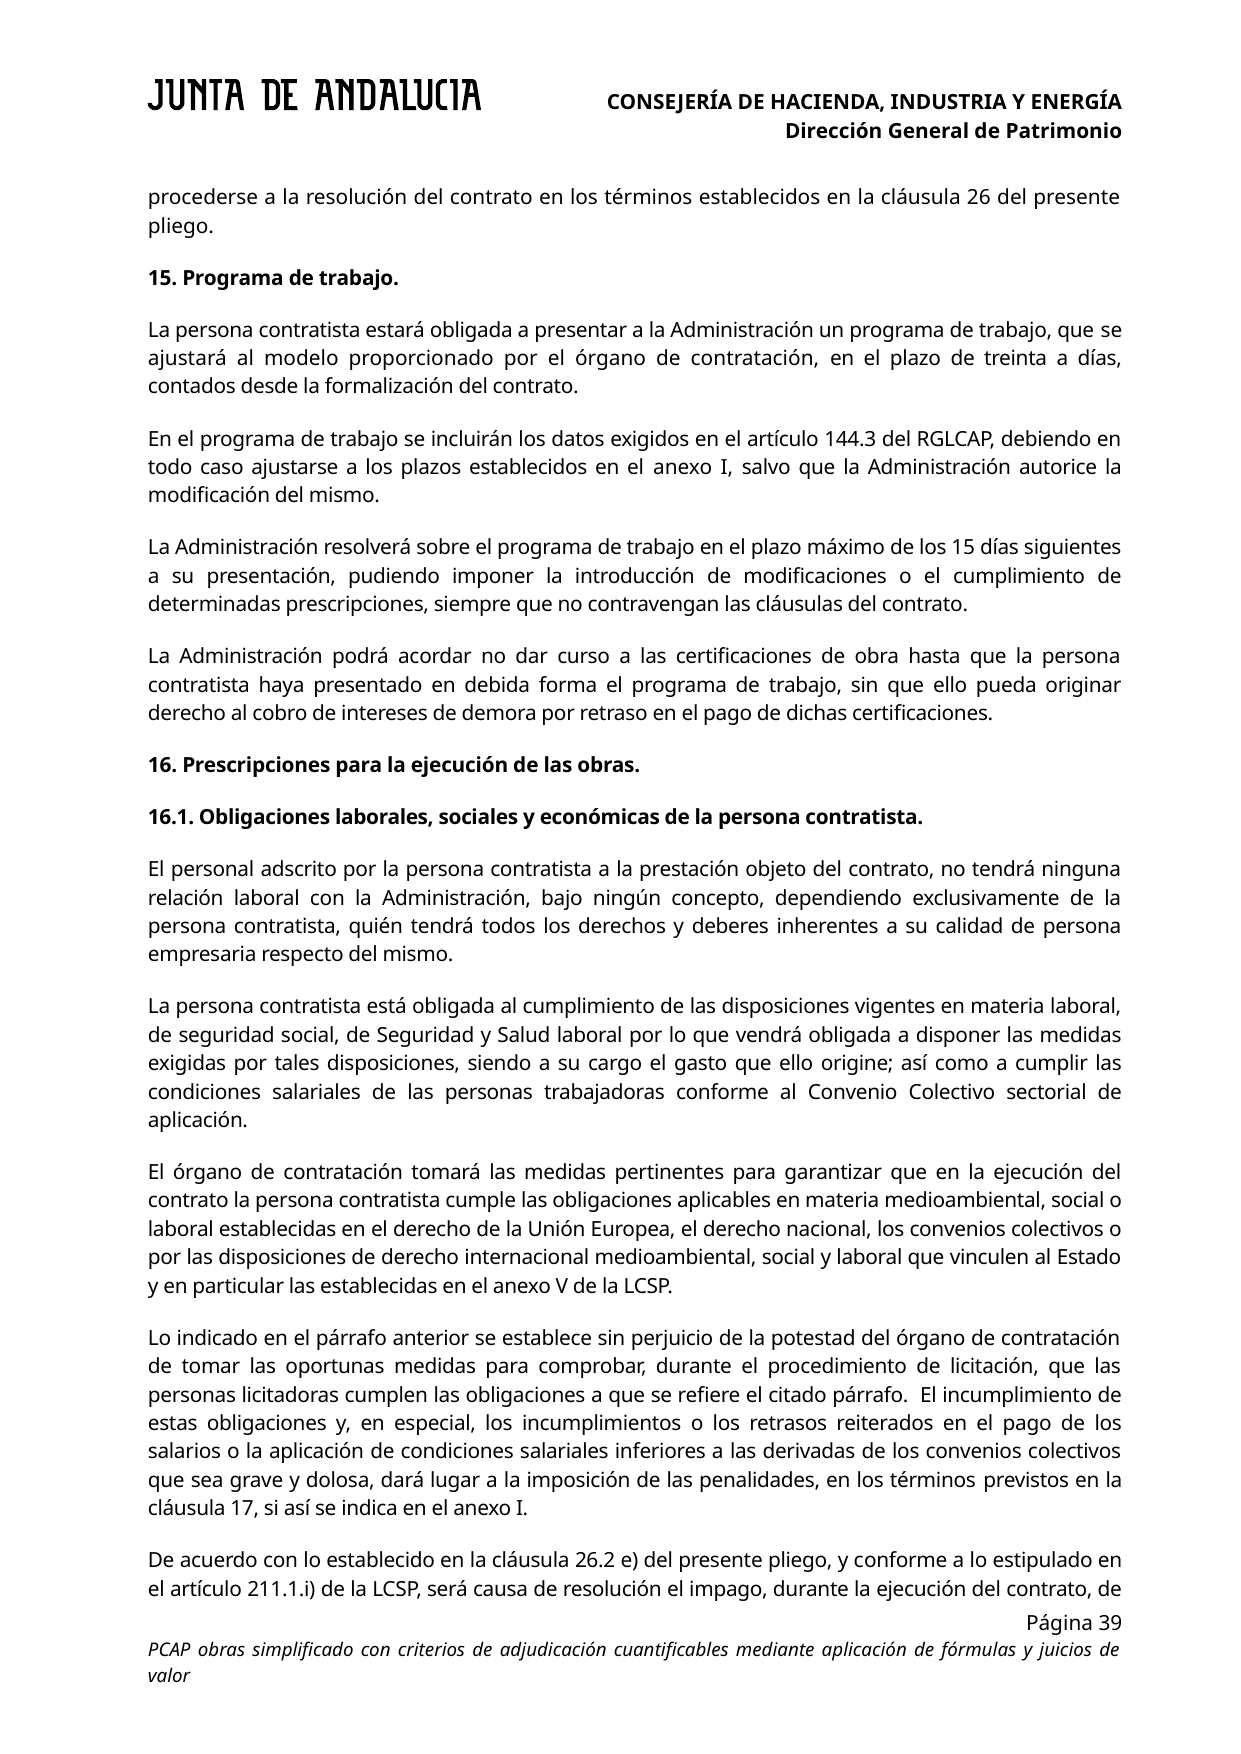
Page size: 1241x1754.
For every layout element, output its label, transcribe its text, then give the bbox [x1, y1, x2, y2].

text La persona contratista está obligada al cumplimiento de las disposiciones vigentes en materia laboral, de seguridad social, de Seguridad y Salud laboral por lo que vendrá obligada a disponer las medidas exigidas por tales disposiciones, siendo a su cargo el gasto que ello origine; así como a cumplir las condiciones salariales de las personas trabajadoras conforme al Convenio Colectivo sectorial de aplicación. [148, 991, 1122, 1134]
text El órgano de contratación tomará las medidas pertinentes para garantizar que en la ejecución del contrato la persona contratista cumple las obligaciones aplicables en materia medioambiental, social o laboral establecidas en el derecho de la Unión Europea, el derecho nacional, los convenios colectivos o por las disposiciones de derecho internacional medioambiental, social y laboral que vinculen al Estado y en particular las establecidas en el anexo V de la LCSP. [148, 1157, 1122, 1299]
text 15. Programa de trabajo. [148, 263, 1122, 291]
text Lo indicado en el párrafo anterior se establece sin perjuicio de la potestad del órgano de contratación de tomar las oportunas medidas para comprobar, durante el procedimiento de licitación, que las personas licitadoras cumplen las obligaciones a que se refiere el citado párrafo. El incumplimiento de estas obligaciones y, en especial, los incumplimientos o los retrasos reiterados en el pago de los salarios o la aplicación de condiciones salariales inferiores a las derivadas de los convenios colectivos que sea grave y dolosa, dará lugar a la imposición de las penalidades, en los términos previstos en la cláusula 17, si así se indica en el anexo I. [148, 1323, 1122, 1522]
text De acuerdo con lo establecido en la cláusula 26.2 e) del presente pliego, y conforme a lo estipulado en el artículo 211.1.i) de la LCSP, será causa de resolución el impago, durante la ejecución del contrato, de [148, 1546, 1122, 1602]
text 16. Prescripciones para la ejecución de las obras. [148, 750, 1122, 779]
text La persona contratista estará obligada a presentar a la Administración un programa de trabajo, que se ajustará al modelo proporcionado por el órgano de contratación, en el plazo de treinta a días, contados desde la formalización del contrato. [148, 315, 1122, 400]
text En el programa de trabajo se incluirán los datos exigidos en el artículo 144.3 del RGLCAP, debiendo en todo caso ajustarse a los plazos establecidos en el anexo I, salvo que la Administración autorice la modificación del mismo. [148, 424, 1122, 509]
text La Administración resolverá sobre el programa de trabajo en el plazo máximo de los 15 días siguientes a su presentación, pudiendo imponer la introducción de modificaciones o el cumplimiento de determinadas prescripciones, siempre que no contravengan las cláusulas del contrato. [148, 532, 1122, 618]
text procederse a la resolución del contrato en los términos establecidos en la cláusula 26 del presente pliego. [148, 182, 1122, 239]
text La Administración podrá acordar no dar curso a las certificaciones de obra hasta que la persona contratista haya presentado en debida forma el programa de trabajo, sin que ello pueda originar derecho al cobro de intereses de demora por retraso en el pago de dichas certificaciones. [148, 641, 1122, 727]
text 16.1. Obligaciones laborales, sociales y económicas de la persona contratista. [148, 802, 1122, 831]
text El personal adscrito por la persona contratista a la prestación objeto del contrato, no tendrá ninguna relación laboral con la Administración, bajo ningún concepto, dependiendo exclusivamente de la persona contratista, quién tendrá todos los derechos y deberes inherentes a su calidad de persona empresaria respecto del mismo. [148, 854, 1122, 968]
